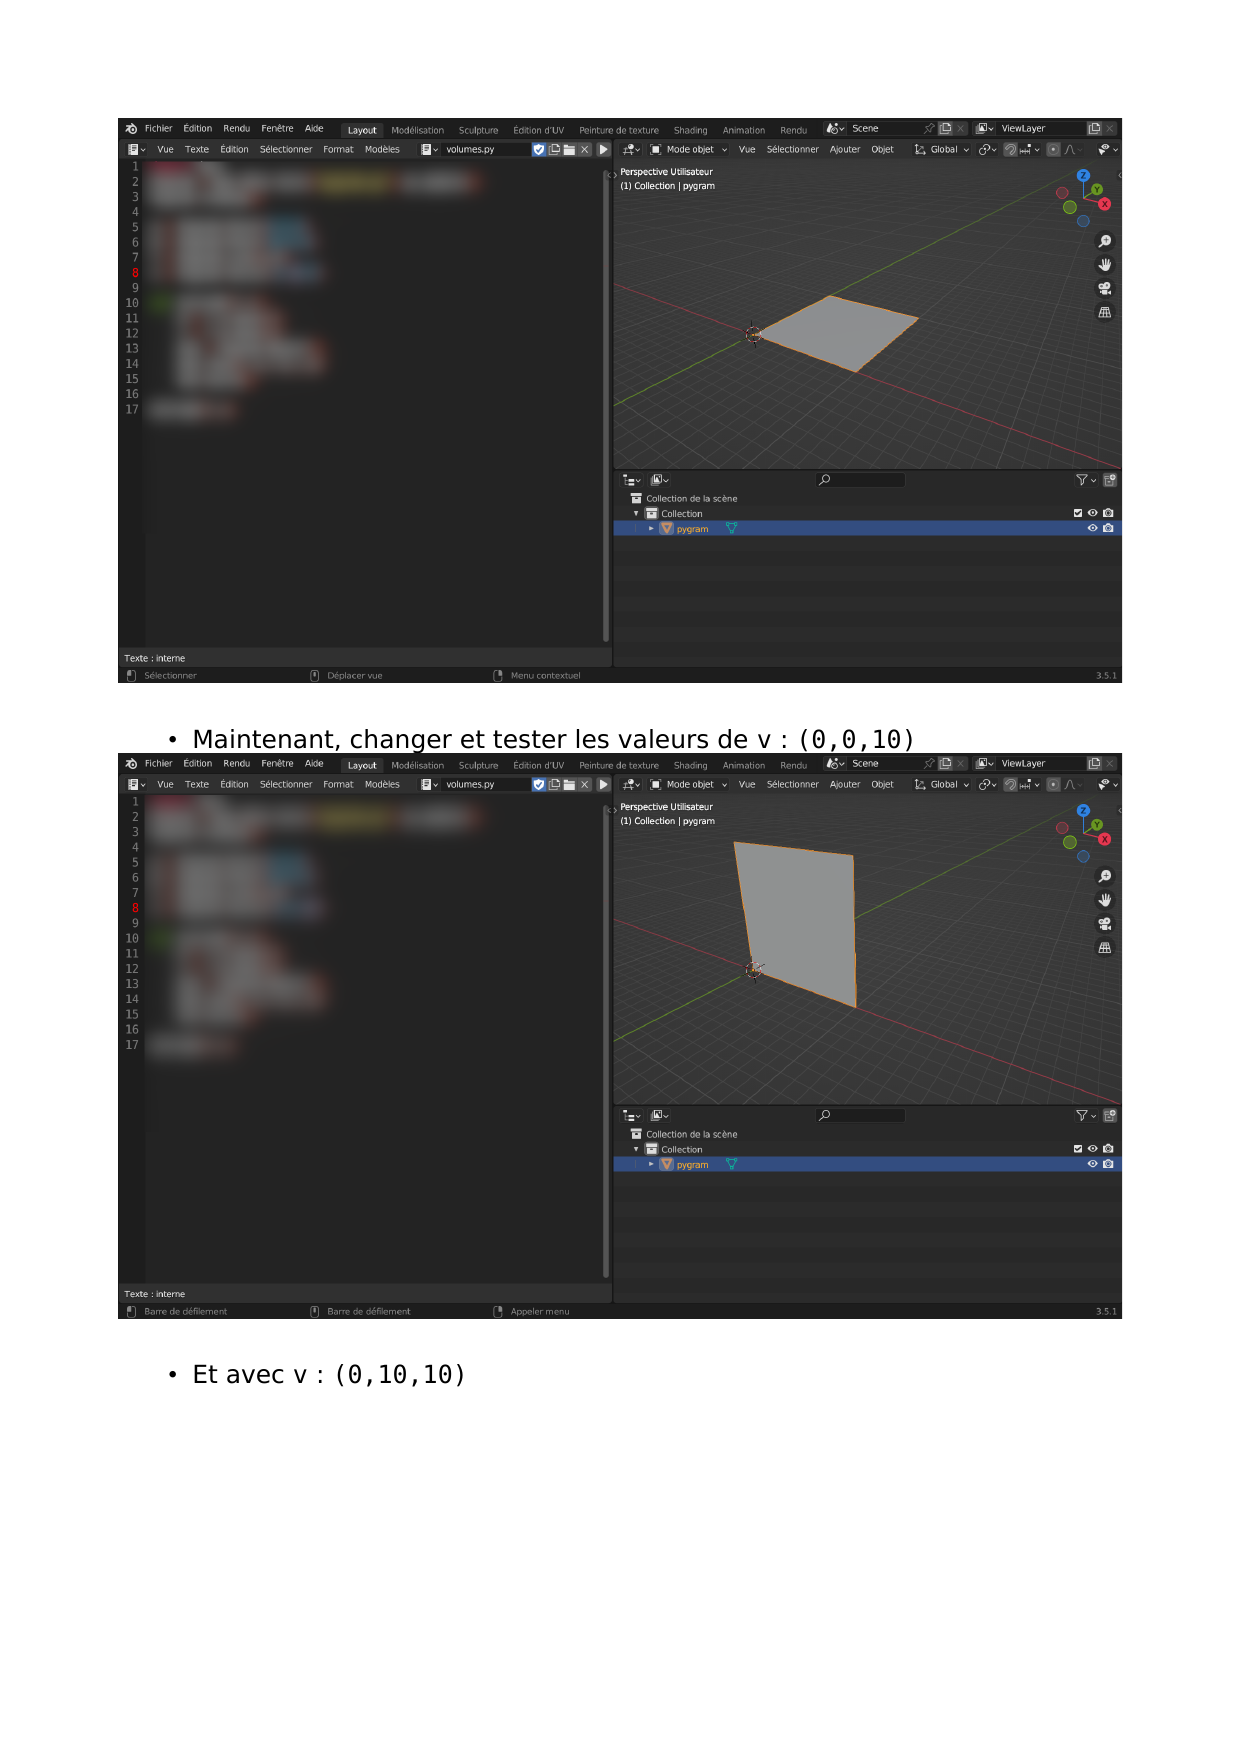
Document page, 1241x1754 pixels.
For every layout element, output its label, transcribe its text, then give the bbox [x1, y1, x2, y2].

picture [118, 118, 1123, 683]
picture [118, 753, 1123, 1319]
list Et avec v : (0,10,10) [177, 1361, 1122, 1390]
list Maintenant, changer et tester les valeurs de v : (0,0,10) [177, 725, 1122, 753]
